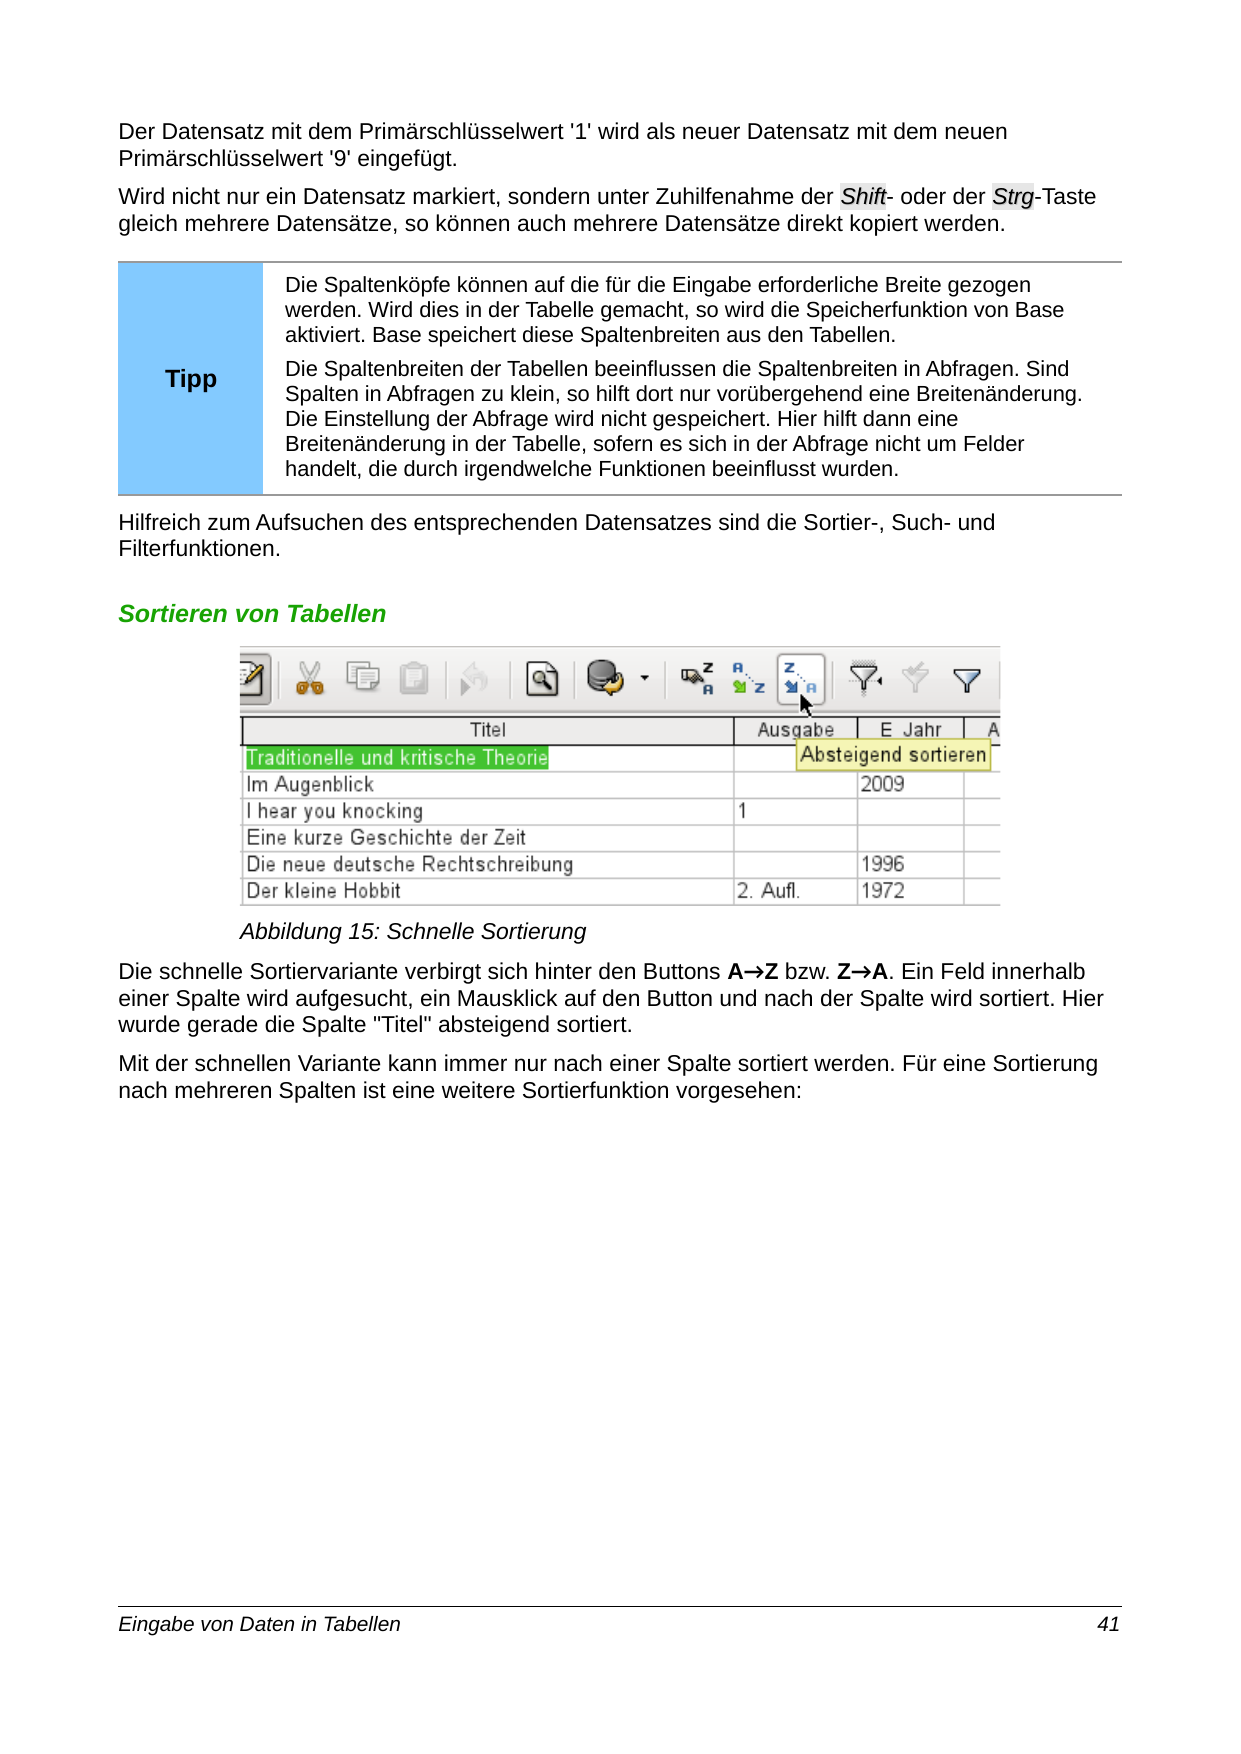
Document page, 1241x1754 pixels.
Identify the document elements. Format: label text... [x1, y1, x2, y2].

text Der Datensatz mit dem Primärschlüsselwert '1' wird als neuer Datensatz mit dem neuen Primärschlüsselwert '9' eingefügt. [118, 118, 1122, 171]
text Mit der schnellen Variante kann immer nur nach einer Spalte sortiert werden. Für eine Sortierung nach mehreren Spalten ist eine weitere Sortierfunktion vorgesehen: [118, 1050, 1122, 1103]
text Wird nicht nur ein Datensatz markiert, sondern unter Zuhilfenahme der Shift- oder der Strg-Taste gleich mehrere Datensätze, so können auch mehrere Datensätze direkt kopiert werden. [118, 183, 1122, 236]
text Die schnelle Sortiervariante verbirgt sich hinter den Buttons A→Z bzw. Z→A. Ein Feld innerhalb einer Spalte wird aufgesucht, ein Mausklick auf den Button und nach der Spalte wird sortiert. Hier wurde gerade die Spalte "Titel" absteigend sortiert. [118, 957, 1122, 1038]
table_header Die Spaltenköpfe können auf die für die Eingabe erforderliche Breite gezogen werden. Wird dies in der Tabelle gemacht, so wird die Speicherfunktion von Base aktiviert. Base speichert diese Spaltenbreiten aus den Tabellen. Die Spaltenbreiten der Tabellen beeinflussen die Spaltenbreiten in Abfragen. Sind Spalten in Abfragen zu klein, so hilft dort nur vorübergehend eine Breitenänderung. Die Einstellung der Abfrage wird nicht gespeichert. Hier hilft dann eine Breitenänderung in der Tabelle, sofern es sich in der Abfrage nicht um Felder handelt, die durch irgendwelche Funktionen beeinflusst wurden. [264, 263, 1122, 494]
subtitle Sortieren von Tabellen [118, 599, 1122, 628]
picture [239, 646, 1001, 906]
text Abbildung 15: Schnelle Sortierung [240, 918, 1000, 944]
table_header Tipp [118, 263, 263, 494]
text Hilfreich zum Aufsuchen des entsprechenden Datensatzes sind die Sortier-, Such- und Filterfunktionen. [118, 509, 1122, 561]
